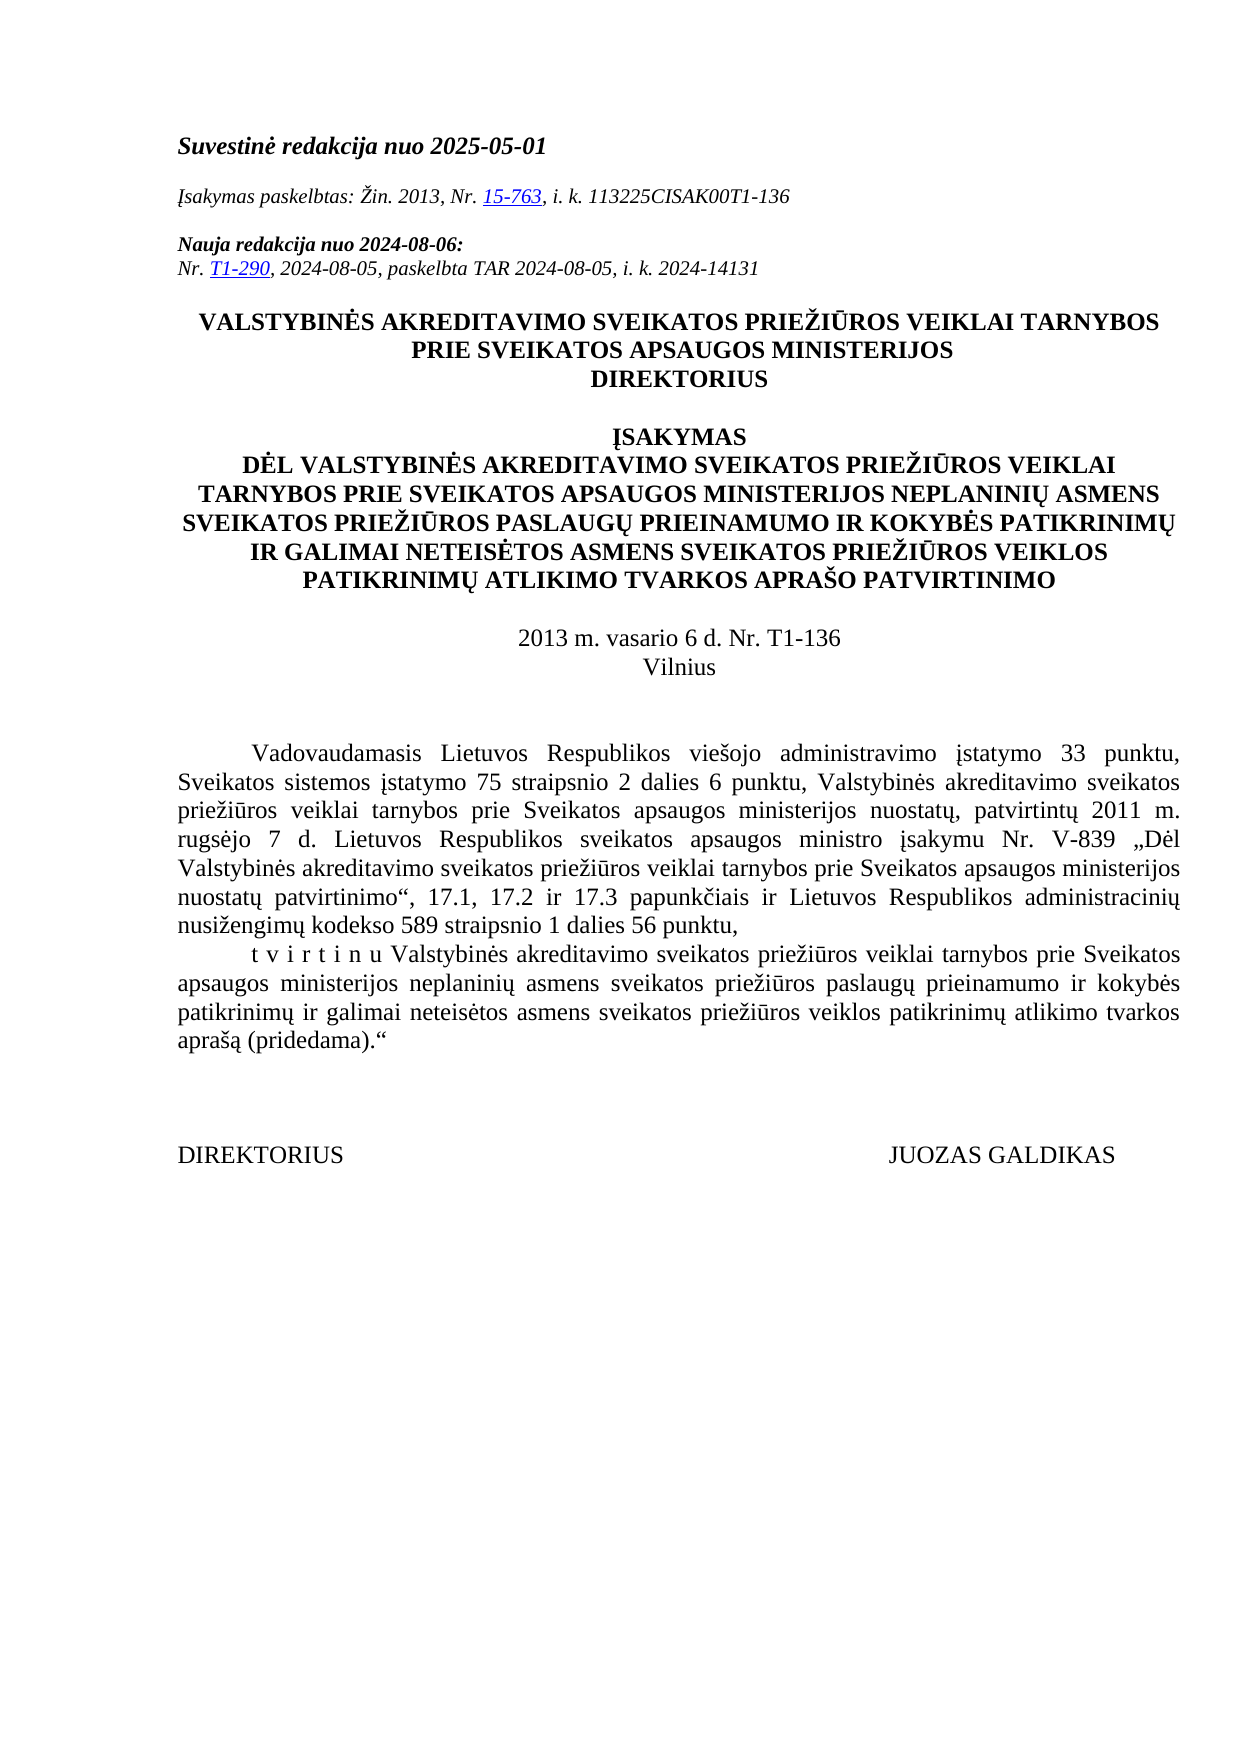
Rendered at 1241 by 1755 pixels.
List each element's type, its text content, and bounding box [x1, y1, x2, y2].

text Nr. T1-290, 2024-08-05, paskelbta TAR 2024-08-05, i. k. 2024-14131 [177, 256, 1181, 280]
text DĖL Valstybinės akreditavimo sveikatos priežiūros veiklai tarnybos prie Sveikatos apsaugos ministerijos NeplaninIŲ asmens sveikatos priežiūros paslaugų prieinamumo ir kokybės PATIKRINIMŲ IR GALIMAI NETEISĖTOS ASMENS SVEIKATOS PRIEŽIŪROS VEIKLOS PATIKRINIMŲ ATLIKIMO tvarkos APRAŠO PATVIRTINIMO [177, 451, 1181, 594]
text DIREKTORIUS [177, 364, 1181, 393]
text VALSTYBINĖS AKREDITAVIMO SVEIKATOS PRIEŽIŪROS VEIKLAI TARNYBOS [177, 307, 1181, 336]
text Įsakymas paskelbtas: Žin. 2013, Nr. 15-763, i. k. 113225CISAK00T1-136 [177, 184, 1181, 208]
text Suvestinė redakcija nuo 2025-05-01 [177, 131, 1181, 160]
text 2013 m. vasario 6 d. Nr. T1-136 [177, 623, 1181, 652]
text Vadovaudamasis Lietuvos Respublikos viešojo administravimo įstatymo 33 punktu, Sveikatos sistemos įstatymo 75 straipsnio 2 dalies 6 punktu, Valstybinės akreditavimo sveikatos priežiūros veiklai tarnybos prie Sveikatos apsaugos ministerijos nuostatų, patvirtintų 2011 m. rugsėjo 7 d. Lietuvos Respublikos sveikatos apsaugos ministro įsakymu Nr. V-839 „Dėl Valstybinės akreditavimo sveikatos priežiūros veiklai tarnybos prie Sveikatos apsaugos ministerijos nuostatų patvirtinimo“, 17.1, 17.2 ir 17.3 papunkčiais ir Lietuvos Respublikos administracinių nusižengimų kodekso 589 straipsnio 1 dalies 56 punktu, [177, 738, 1181, 939]
text Direktorius Juozas Galdikas [177, 1141, 1181, 1169]
text PRIE Sveikatos Apsaugos Ministerijos [177, 336, 1181, 364]
text Nauja redakcija nuo 2024-08-06: [177, 232, 1181, 256]
text Vilnius [177, 652, 1181, 681]
text ĮSAKYMAS [177, 422, 1181, 451]
text t v i r t i n u Valstybinės akreditavimo sveikatos priežiūros veiklai tarnybos prie Sveikatos apsaugos ministerijos neplaninių asmens sveikatos priežiūros paslaugų prieinamumo ir kokybės patikrinimų ir galimai neteisėtos asmens sveikatos priežiūros veiklos patikrinimų atlikimo tvarkos aprašą (pridedama).“ [177, 939, 1181, 1054]
